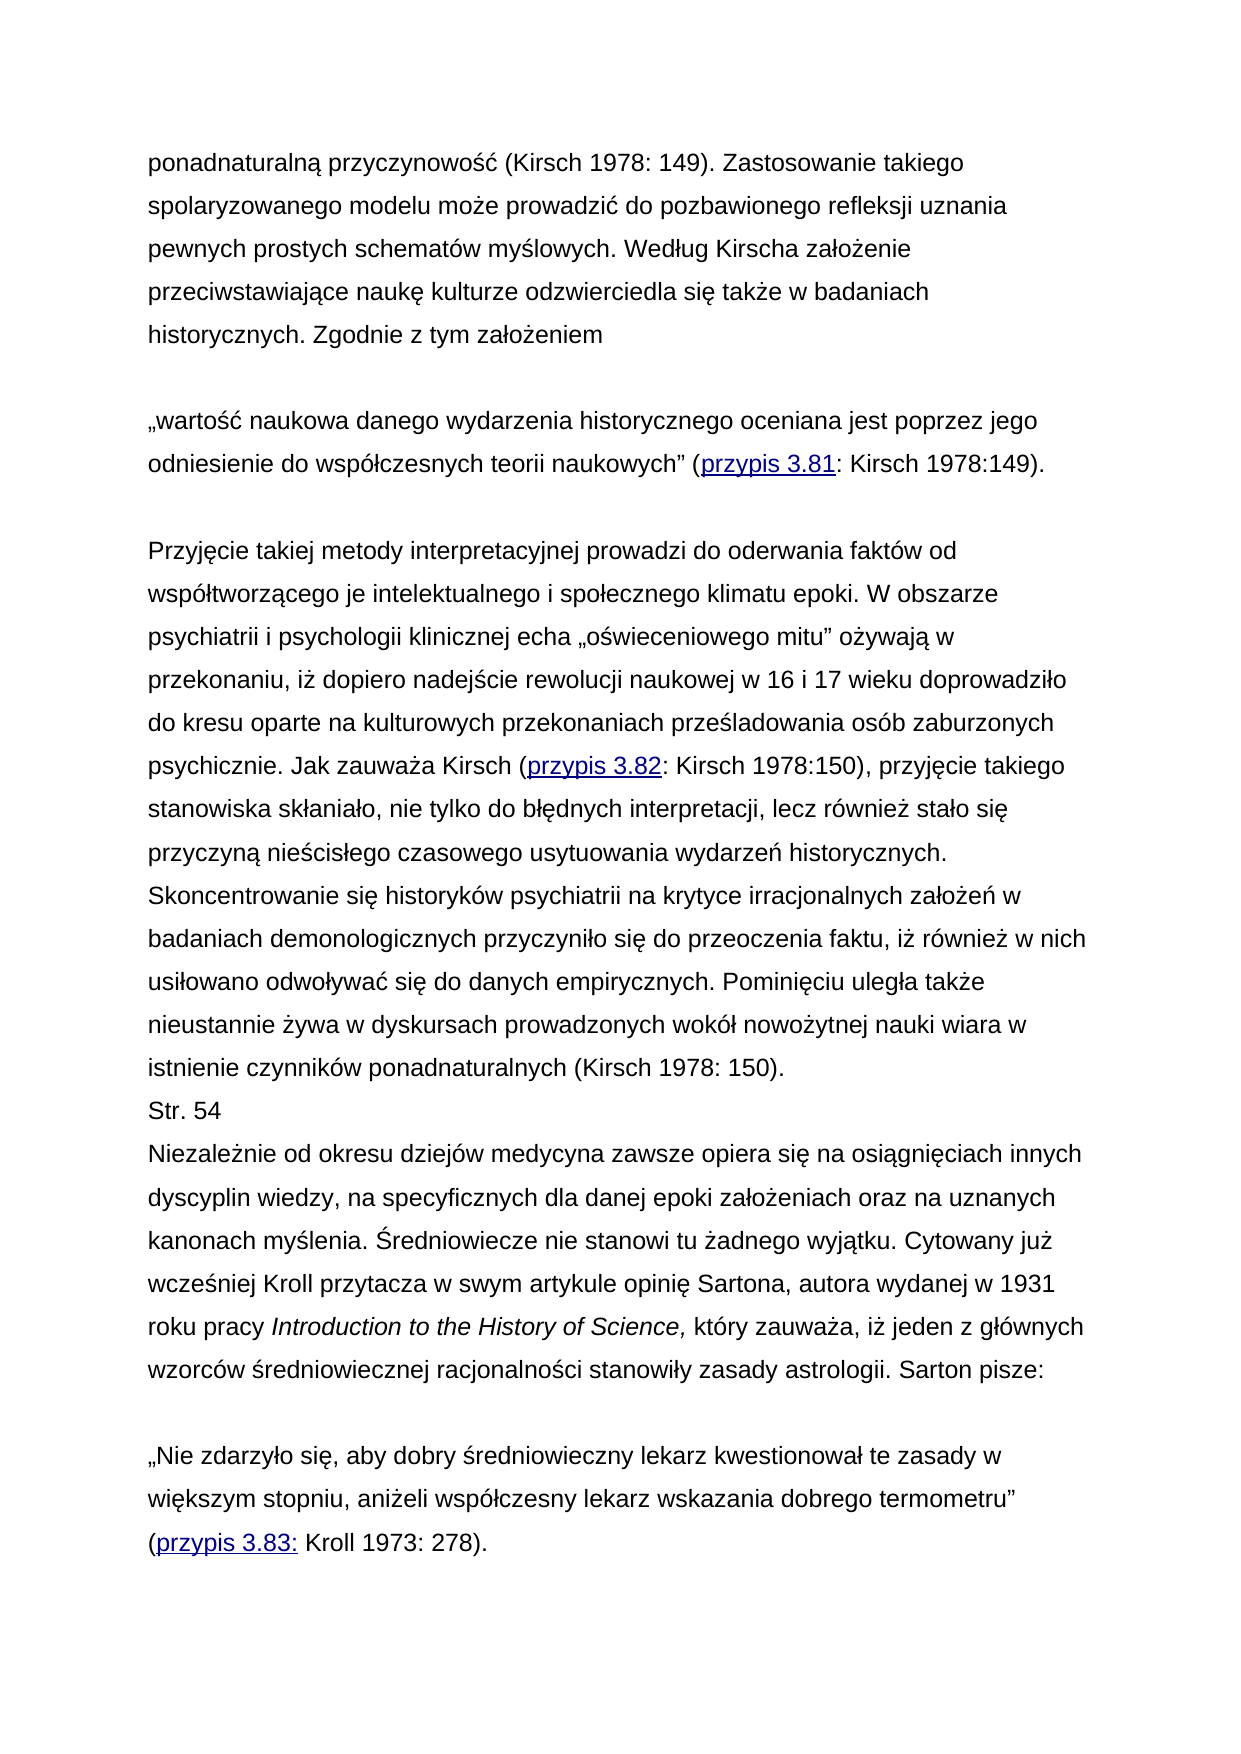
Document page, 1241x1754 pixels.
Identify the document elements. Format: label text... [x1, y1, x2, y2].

text „Nie zdarzyło się, aby dobry średniowieczny lekarz kwestionował te zasady w większym stopniu, aniżeli współczesny lekarz wskazania dobrego termometru” (przypis 3.83: Kroll 1973: 278). [148, 1441, 1093, 1556]
text Niezależnie od okresu dziejów medycyna zawsze opiera się na osiągnięciach innych dyscyplin wiedzy, na specyficznych dla danej epoki założeniach oraz na uznanych kanonach myślenia. Średniowiecze nie stanowi tu żadnego wyjątku. Cytowany już wcześniej Kroll przytacza w swym artykule opinię Sartona, autora wydanej w 1931 roku pracy Introduction to the History of Science, który zauważa, iż jeden z głównych wzorców średniowiecznej racjonalności stanowiły zasady astrologii. Sarton pisze: [148, 1139, 1093, 1384]
text Str. 54 [148, 1096, 1093, 1125]
text „wartość naukowa danego wydarzenia historycznego oceniana jest poprzez jego odniesienie do współczesnych teorii naukowych” (przypis 3.81: Kirsch 1978:149). [148, 406, 1093, 478]
text Przyjęcie takiej metody interpretacyjnej prowadzi do oderwania faktów od współtworzącego je intelektualnego i społecznego klimatu epoki. W obszarze psychiatrii i psychologii klinicznej echa „oświeceniowego mitu” ożywają w przekonaniu, iż dopiero nadejście rewolucji naukowej w 16 i 17 wieku doprowadziło do kresu oparte na kulturowych przekonaniach prześladowania osób zaburzonych psychicznie. Jak zauważa Kirsch (przypis 3.82: Kirsch 1978:150), przyjęcie takiego stanowiska skłaniało, nie tylko do błędnych interpretacji, lecz również stało się przyczyną nieścisłego czasowego usytuowania wydarzeń historycznych. Skoncentrowanie się historyków psychiatrii na krytyce irracjonalnych założeń w badaniach demonologicznych przyczyniło się do przeoczenia faktu, iż również w nich usiłowano odwoływać się do danych empirycznych. Pominięciu uległa także nieustannie żywa w dyskursach prowadzonych wokół nowożytnej nauki wiara w istnienie czynników ponadnaturalnych (Kirsch 1978: 150). [148, 536, 1093, 1082]
text ponadnaturalną przyczynowość (Kirsch 1978: 149). Zastosowanie takiego spolaryzowanego modelu może prowadzić do pozbawionego refleksji uznania pewnych prostych schematów myślowych. Według Kirscha założenie przeciwstawiające naukę kulturze odzwierciedla się także w badaniach historycznych. Zgodnie z tym założeniem [148, 148, 1093, 349]
